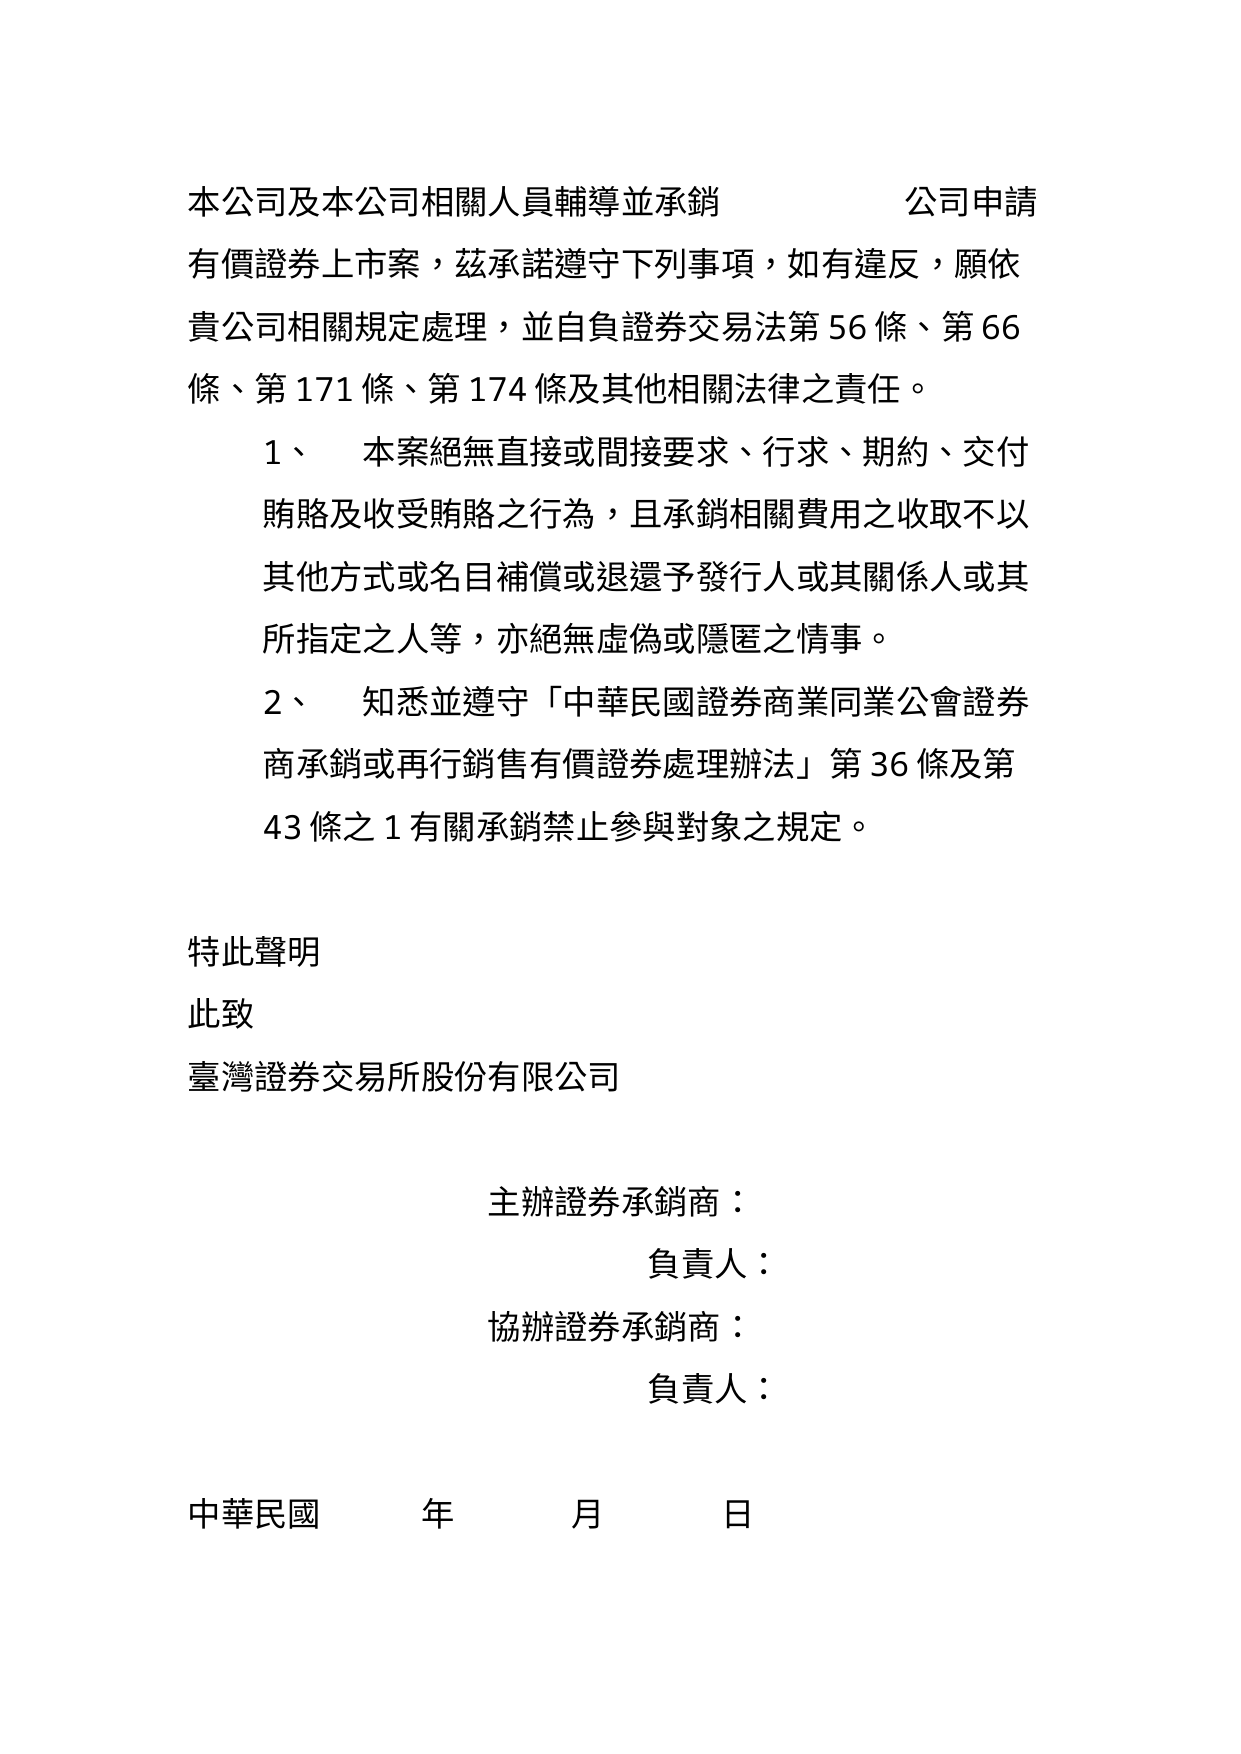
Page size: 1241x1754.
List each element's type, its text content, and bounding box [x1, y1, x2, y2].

text 本公司及本公司相關人員輔導並承銷 公司申請有價證券上市案，茲承諾遵守下列事項，如有違反，願依 貴公司相關規定處理，並自負證券交易法第56條、第66條、第171條、第174條及其他相關法律之責任。 [187, 158, 1053, 408]
text 主辦證券承銷商： [187, 1158, 1053, 1221]
list 本案絕無直接或間接要求、行求、期約、交付賄賂及收受賄賂之行為，且承銷相關費用之收取不以其他方式或名目補償或退還予發行人或其關係人或其所指定之人等，亦絕無虛偽或隱匿之情事。 [262, 408, 1053, 658]
text 此致 [187, 971, 1053, 1033]
text 特此聲明 [187, 908, 1053, 971]
text 臺灣證券交易所股份有限公司 [187, 1033, 1053, 1096]
list 知悉並遵守「中華民國證券商業同業公會證券商承銷或再行銷售有價證券處理辦法」第36條及第43條之1有關承銷禁止參與對象之規定。 [262, 658, 1053, 846]
text 負責人： [187, 1346, 1053, 1408]
text 中華民國 年 月 日 [187, 1471, 1053, 1533]
text 協辦證券承銷商： [187, 1283, 1053, 1346]
text 負責人： [187, 1221, 1053, 1283]
